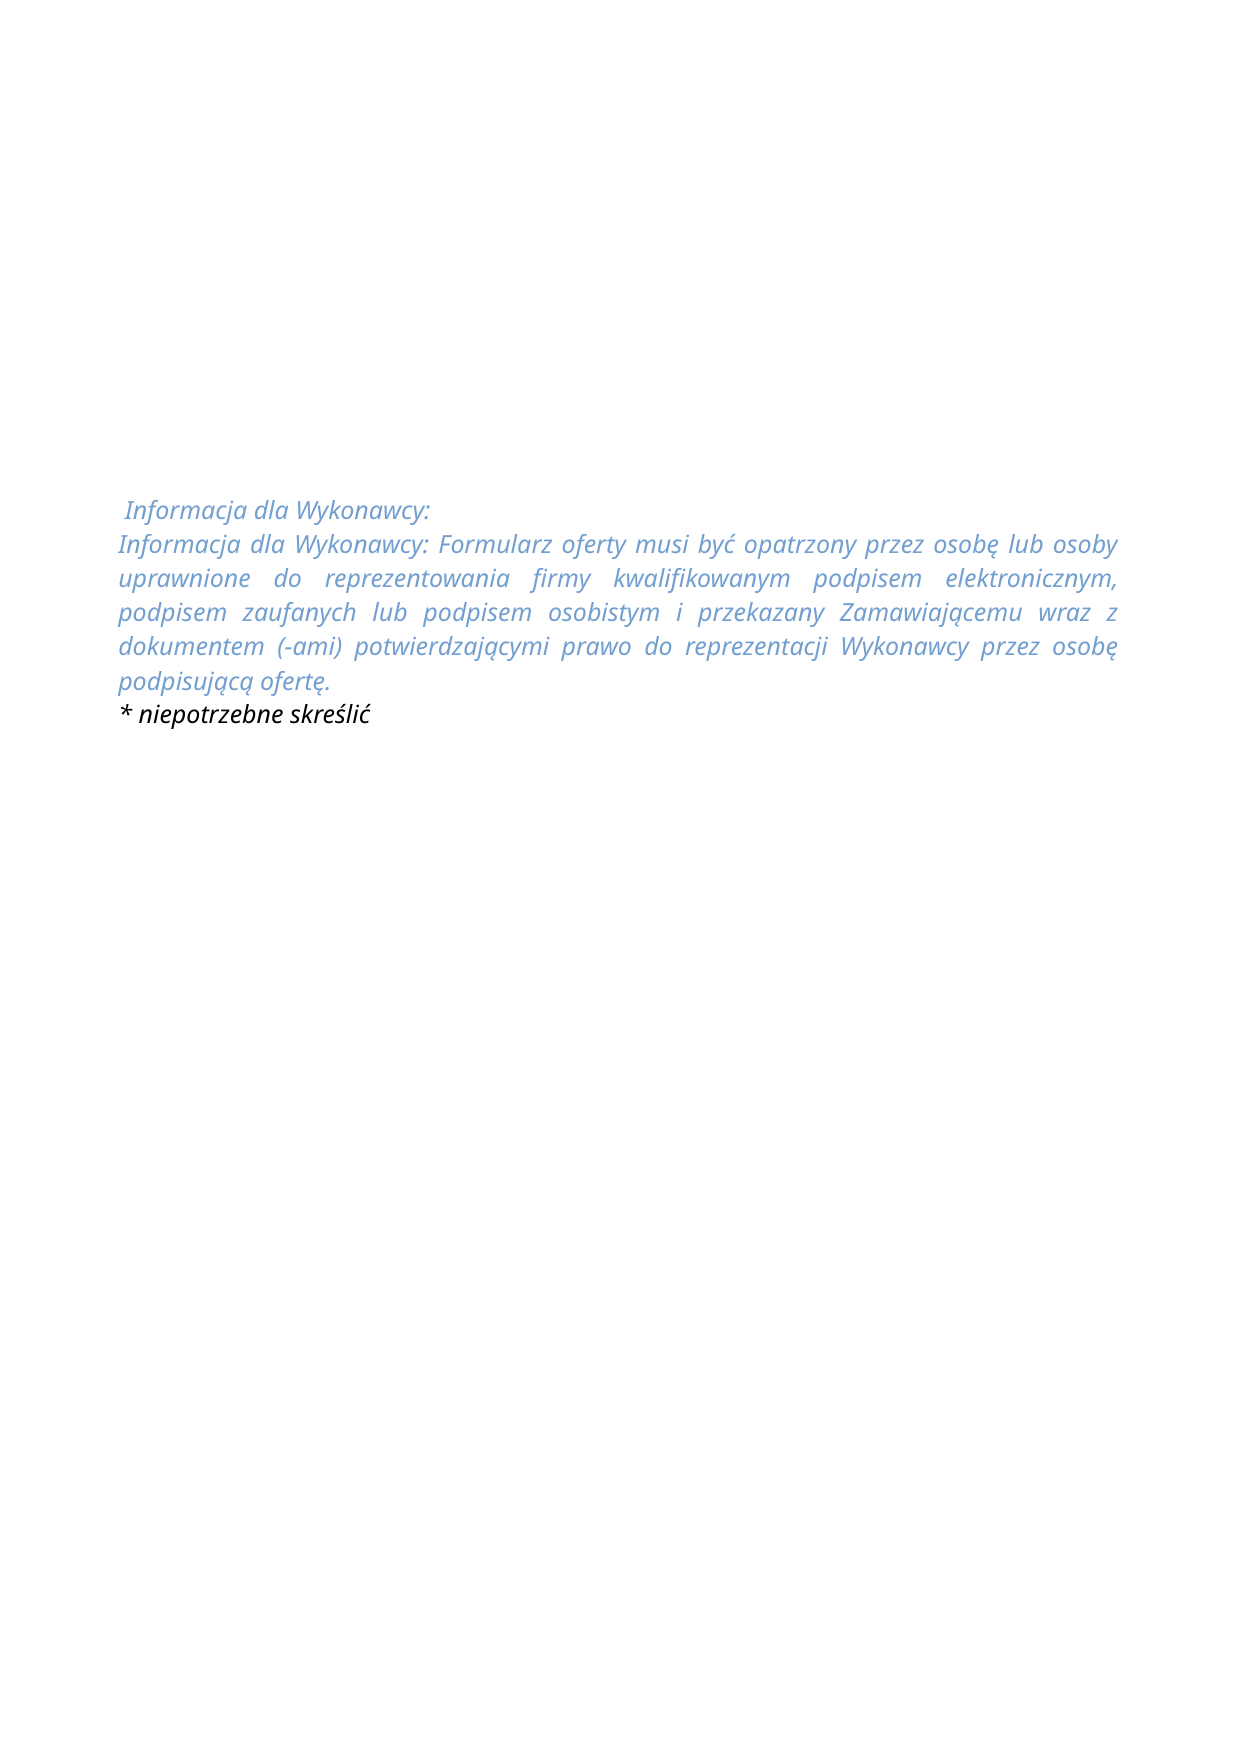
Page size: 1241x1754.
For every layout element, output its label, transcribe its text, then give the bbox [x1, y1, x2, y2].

text * niepotrzebne skreślić [118, 697, 1122, 731]
text Informacja dla Wykonawcy: [118, 493, 1122, 527]
text Informacja dla Wykonawcy: Formularz oferty musi być opatrzony przez osobę lub osoby uprawnione do reprezentowania firmy kwalifikowanym podpisem elektronicznym, podpisem zaufanych lub podpisem osobistym i przekazany Zamawiającemu wraz z dokumentem (-ami) potwierdzającymi prawo do reprezentacji Wykonawcy przez osobę podpisującą ofertę. [118, 527, 1122, 697]
